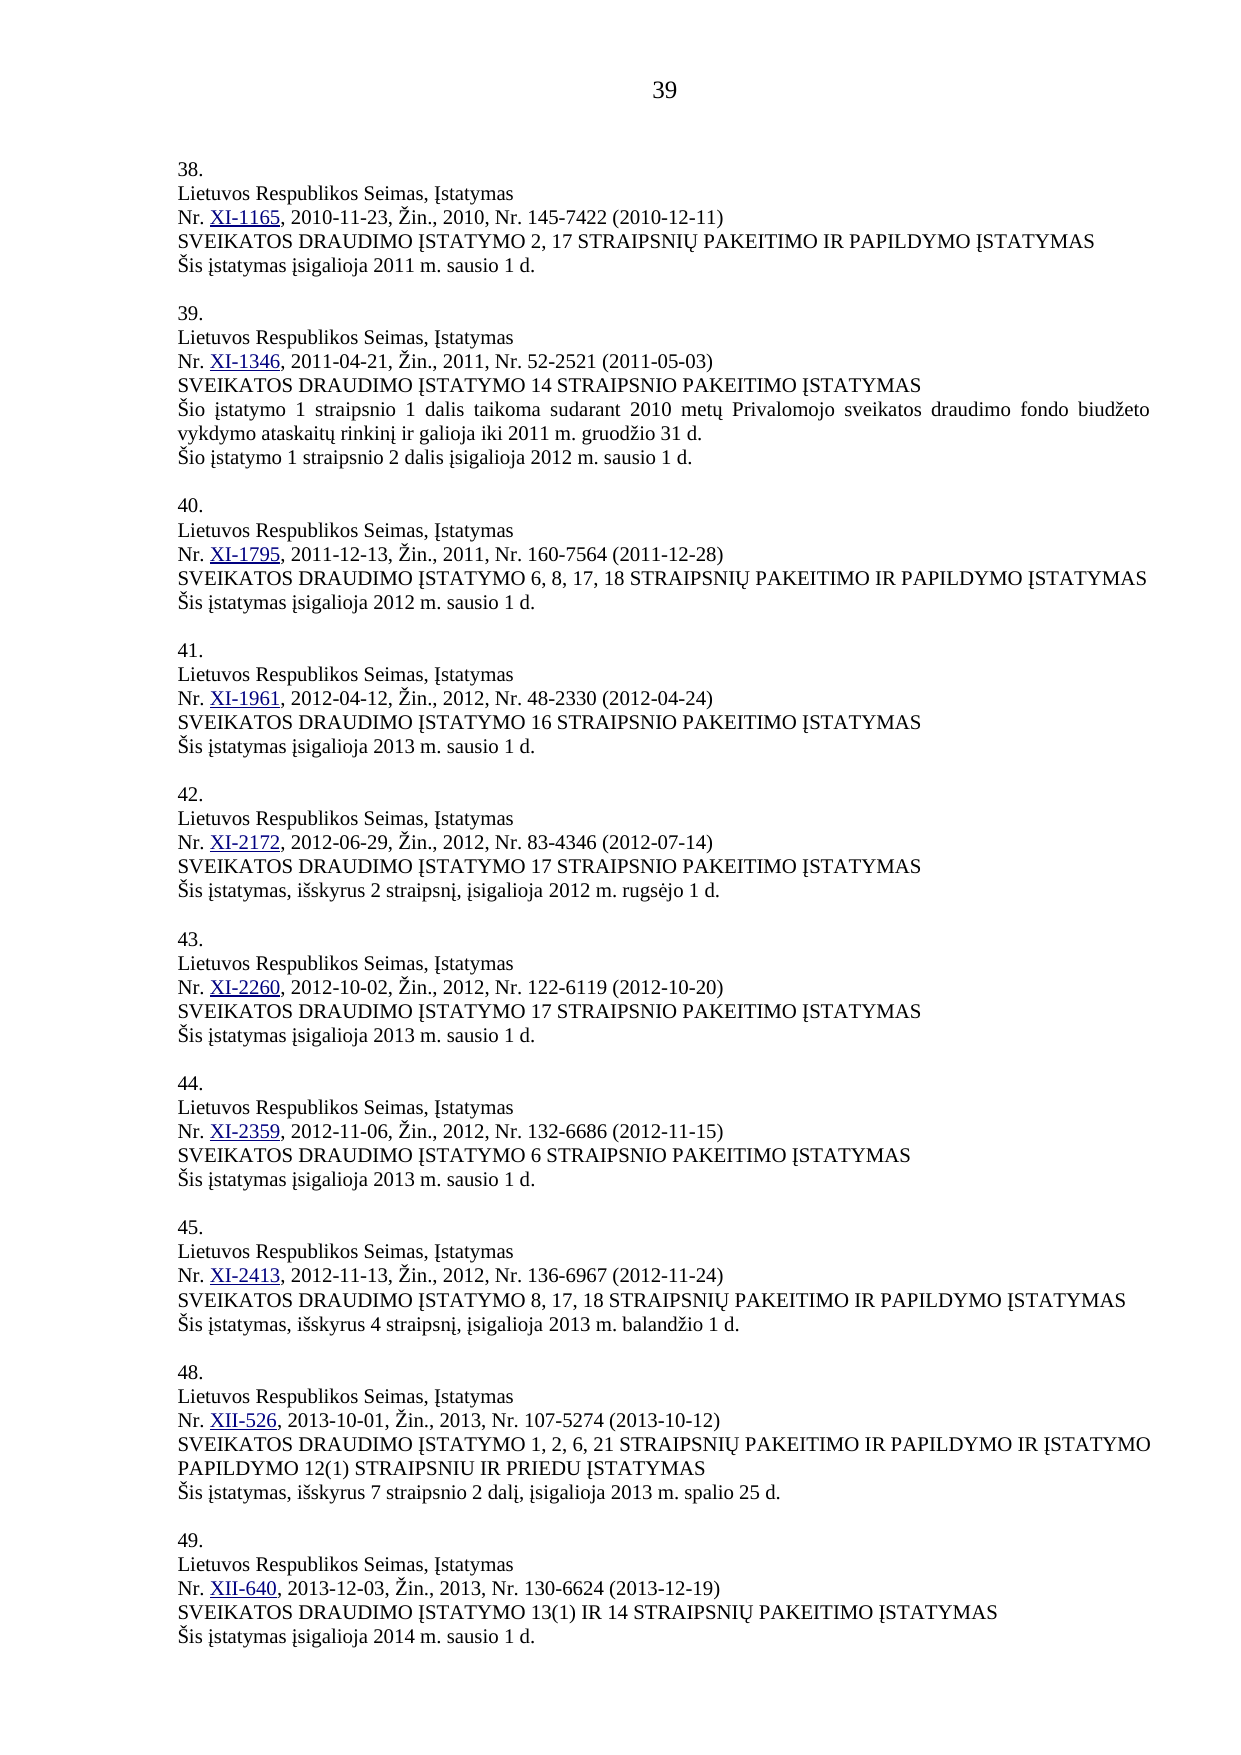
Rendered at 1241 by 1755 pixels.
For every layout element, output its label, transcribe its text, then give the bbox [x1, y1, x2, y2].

text Lietuvos Respublikos Seimas, Įstatymas [177, 662, 1152, 686]
text SVEIKATOS DRAUDIMO ĮSTATYMO 14 STRAIPSNIO PAKEITIMO ĮSTATYMAS [177, 373, 1152, 397]
text Lietuvos Respublikos Seimas, Įstatymas [177, 517, 1152, 542]
text Lietuvos Respublikos Seimas, Įstatymas [177, 1384, 1152, 1408]
text Lietuvos Respublikos Seimas, Įstatymas [177, 806, 1152, 830]
text Nr. XI-1795, 2011-12-13, Žin., 2011, Nr. 160-7564 (2011-12-28) [177, 542, 1152, 566]
text 41. [177, 638, 1152, 662]
text Šis įstatymas, išskyrus 7 straipsnio 2 dalį, įsigalioja 2013 m. spalio 25 d. [177, 1480, 1152, 1504]
text Nr. XI-1165, 2010-11-23, Žin., 2010, Nr. 145-7422 (2010-12-11) [177, 205, 1152, 229]
text SVEIKATOS DRAUDIMO ĮSTATYMO 6 STRAIPSNIO PAKEITIMO ĮSTATYMAS [177, 1143, 1152, 1167]
text Lietuvos Respublikos Seimas, Įstatymas [177, 1095, 1152, 1119]
text SVEIKATOS DRAUDIMO ĮSTATYMO 17 STRAIPSNIO PAKEITIMO ĮSTATYMAS [177, 999, 1152, 1023]
text Šis įstatymas įsigalioja 2013 m. sausio 1 d. [177, 734, 1152, 758]
text Šis įstatymas įsigalioja 2011 m. sausio 1 d. [177, 253, 1152, 277]
text Šis įstatymas įsigalioja 2014 m. sausio 1 d. [177, 1624, 1152, 1648]
text SVEIKATOS DRAUDIMO ĮSTATYMO 2, 17 STRAIPSNIŲ PAKEITIMO IR PAPILDYMO ĮSTATYMAS [177, 229, 1152, 253]
text Nr. XII-640, 2013-12-03, Žin., 2013, Nr. 130-6624 (2013-12-19) [177, 1576, 1152, 1600]
text 48. [177, 1360, 1152, 1384]
text 38. [177, 157, 1152, 181]
text Lietuvos Respublikos Seimas, Įstatymas [177, 1552, 1152, 1576]
text Šio įstatymo 1 straipsnio 1 dalis taikoma sudarant 2010 metų Privalomojo sveikatos draudimo fondo biudžeto vykdymo ataskaitų rinkinį ir galioja iki 2011 m. gruodžio 31 d. [177, 397, 1152, 445]
text 39. [177, 301, 1152, 325]
text Šis įstatymas įsigalioja 2013 m. sausio 1 d. [177, 1023, 1152, 1047]
text Nr. XI-1961, 2012-04-12, Žin., 2012, Nr. 48-2330 (2012-04-24) [177, 686, 1152, 710]
text 40. [177, 493, 1152, 517]
text SVEIKATOS DRAUDIMO ĮSTATYMO 16 STRAIPSNIO PAKEITIMO ĮSTATYMAS [177, 710, 1152, 734]
text SVEIKATOS DRAUDIMO ĮSTATYMO 8, 17, 18 STRAIPSNIŲ PAKEITIMO IR PAPILDYMO ĮSTATYMAS [177, 1287, 1152, 1312]
text Nr. XI-2413, 2012-11-13, Žin., 2012, Nr. 136-6967 (2012-11-24) [177, 1263, 1152, 1287]
text 44. [177, 1071, 1152, 1095]
text Šis įstatymas įsigalioja 2013 m. sausio 1 d. [177, 1167, 1152, 1191]
text Nr. XI-2260, 2012-10-02, Žin., 2012, Nr. 122-6119 (2012-10-20) [177, 975, 1152, 999]
text 42. [177, 782, 1152, 806]
text 43. [177, 927, 1152, 951]
text Šio įstatymo 1 straipsnio 2 dalis įsigalioja 2012 m. sausio 1 d. [177, 445, 1152, 469]
text 45. [177, 1215, 1152, 1239]
text SVEIKATOS DRAUDIMO ĮSTATYMO 17 STRAIPSNIO PAKEITIMO ĮSTATYMAS [177, 854, 1152, 878]
text SVEIKATOS DRAUDIMO ĮSTATYMO 13(1) IR 14 STRAIPSNIŲ PAKEITIMO ĮSTATYMAS [177, 1600, 1152, 1624]
text SVEIKATOS DRAUDIMO ĮSTATYMO 6, 8, 17, 18 STRAIPSNIŲ PAKEITIMO IR PAPILDYMO ĮSTATYMAS [177, 566, 1152, 590]
text Šis įstatymas įsigalioja 2012 m. sausio 1 d. [177, 590, 1152, 614]
text Šis įstatymas, išskyrus 2 straipsnį, įsigalioja 2012 m. rugsėjo 1 d. [177, 878, 1152, 902]
text Lietuvos Respublikos Seimas, Įstatymas [177, 325, 1152, 349]
text Nr. XI-1346, 2011-04-21, Žin., 2011, Nr. 52-2521 (2011-05-03) [177, 349, 1152, 373]
text Nr. XI-2359, 2012-11-06, Žin., 2012, Nr. 132-6686 (2012-11-15) [177, 1119, 1152, 1143]
text Lietuvos Respublikos Seimas, Įstatymas [177, 181, 1152, 205]
text Nr. XI-2172, 2012-06-29, Žin., 2012, Nr. 83-4346 (2012-07-14) [177, 830, 1152, 854]
text 49. [177, 1528, 1152, 1552]
text Nr. XII-526, 2013-10-01, Žin., 2013, Nr. 107-5274 (2013-10-12) [177, 1408, 1152, 1432]
text SVEIKATOS DRAUDIMO ĮSTATYMO 1, 2, 6, 21 STRAIPSNIŲ PAKEITIMO IR PAPILDYMO IR ĮSTATYMO PAPILDYMO 12(1) STRAIPSNIU IR PRIEDU ĮSTATYMAS [177, 1432, 1152, 1480]
text Lietuvos Respublikos Seimas, Įstatymas [177, 1239, 1152, 1263]
text Lietuvos Respublikos Seimas, Įstatymas [177, 951, 1152, 975]
text Šis įstatymas, išskyrus 4 straipsnį, įsigalioja 2013 m. balandžio 1 d. [177, 1312, 1152, 1336]
